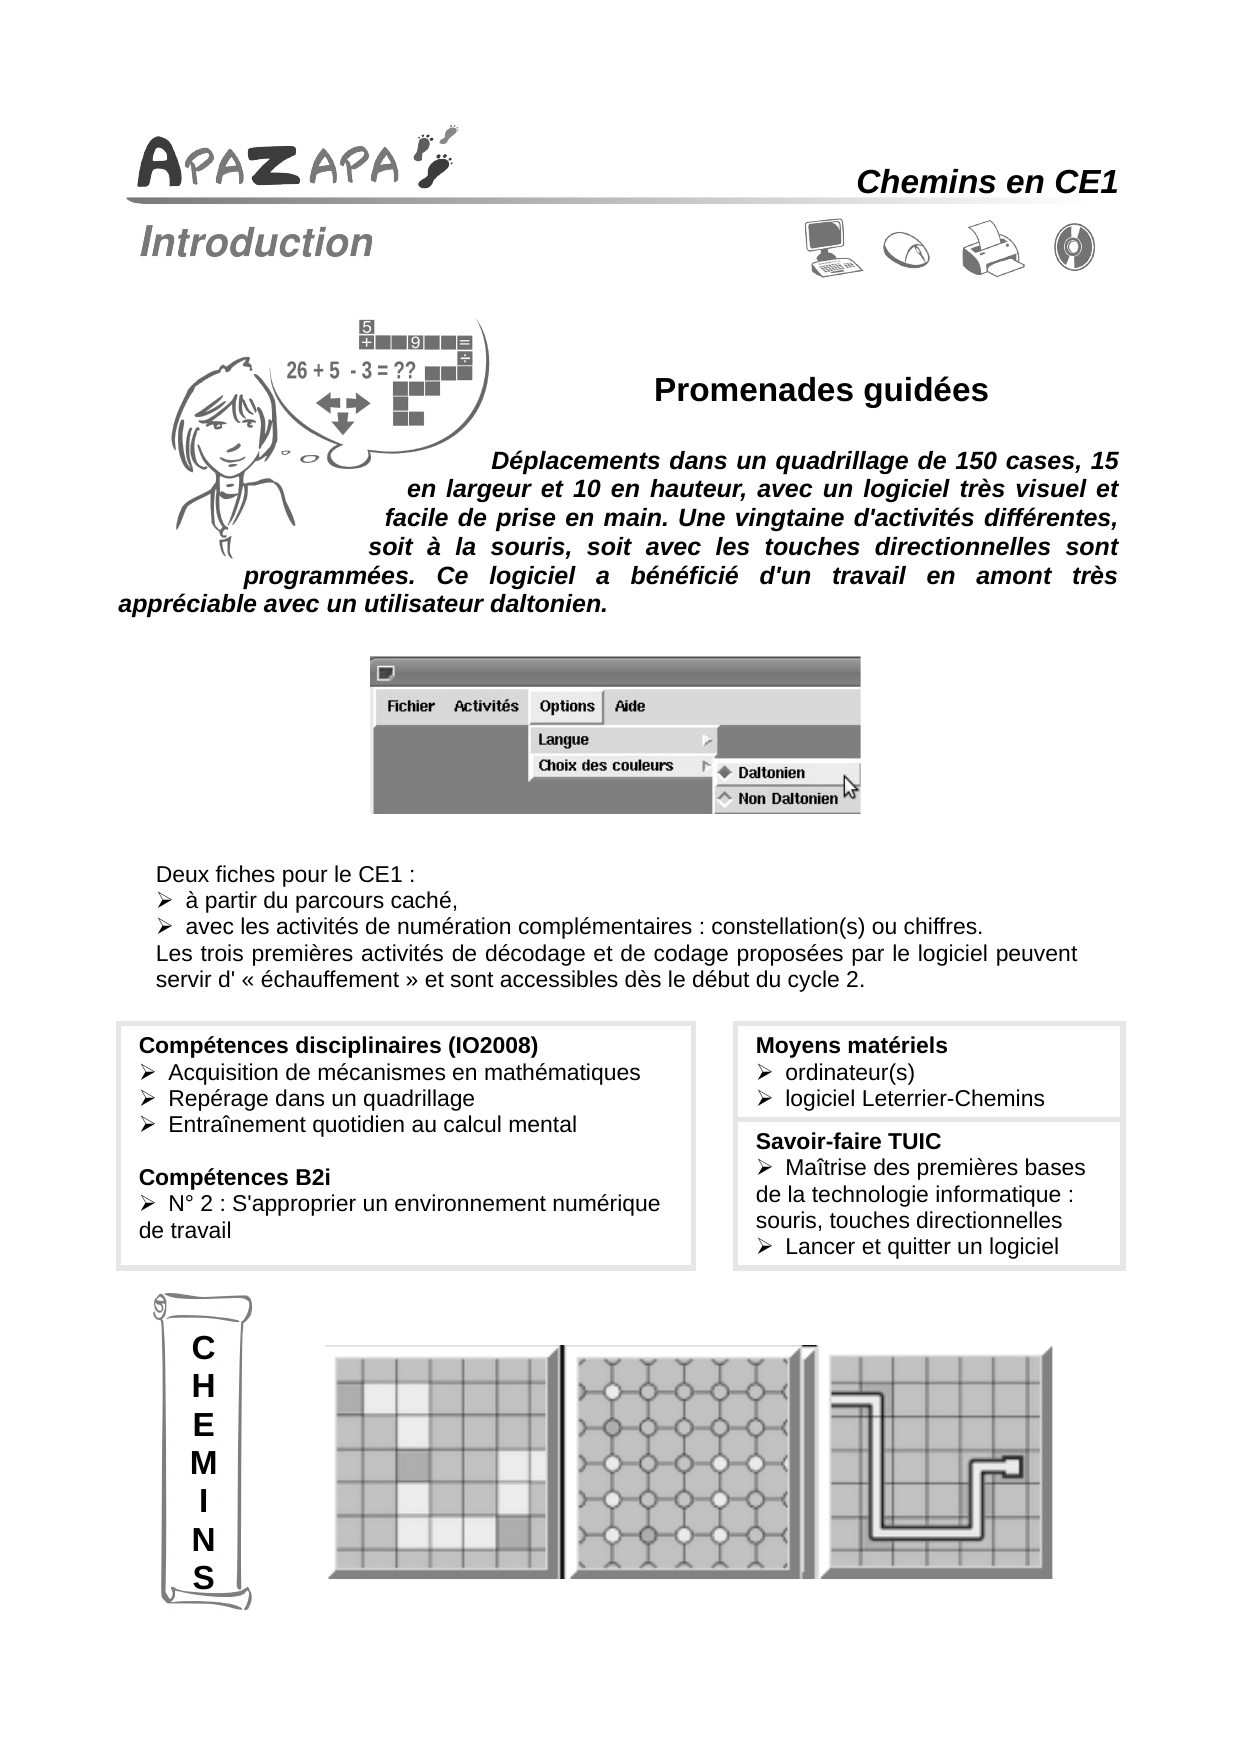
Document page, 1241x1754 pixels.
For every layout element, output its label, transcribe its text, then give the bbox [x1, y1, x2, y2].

picture [370, 675, 861, 833]
text Deux fiches pour le CE1 : [156, 879, 1078, 906]
picture [118, 118, 1123, 284]
list avec les activités de numération complémentaires : constellation(s) ou chiffres. [156, 932, 1078, 959]
picture [148, 1305, 258, 1635]
list à partir du parcours caché, [156, 906, 1078, 932]
table_header [696, 1040, 733, 1136]
picture [325, 1364, 1053, 1598]
subtitle [118, 360, 253, 398]
table_cell [696, 1136, 733, 1284]
picture [165, 317, 527, 579]
table_cell Savoir-faire TUIC Maîtrise des premières bases de la technologie informatique : souris, touches directionnelles Lancer et quitter un logiciel [738, 1141, 1120, 1284]
subtitle Déplacements dans un quadrillage de 150 cases, 15 en largeur et 10 en hauteur, avec un logiciel très visuel et facile de prise en main. Une vingtaine d'activités différentes, soit à la souris, soit avec les touches directionnelles sont programmées. Ce logiciel a bénéficié d'un travail en amont très appréciable avec un utilisateur daltonien. [118, 436, 1122, 637]
table_header Compétences disciplinaires (IO2008) Acquisition de mécanismes en mathématiques Repérage dans un quadrillage Entraînement quotidien au calcul mental Compétences B2i N° 2 : S'approprier un environnement numérique de travail [121, 1045, 691, 1284]
text Les trois premières activités de décodage et de codage proposées par le logiciel peuvent servir d' « échauffement » et sont accessibles dès le début du cycle 2. [156, 959, 1078, 1011]
table_header Moyens matériels ordinateur(s) logiciel Leterrier-Chemins [738, 1045, 1120, 1136]
subtitle Promenades guidées [527, 360, 1122, 398]
